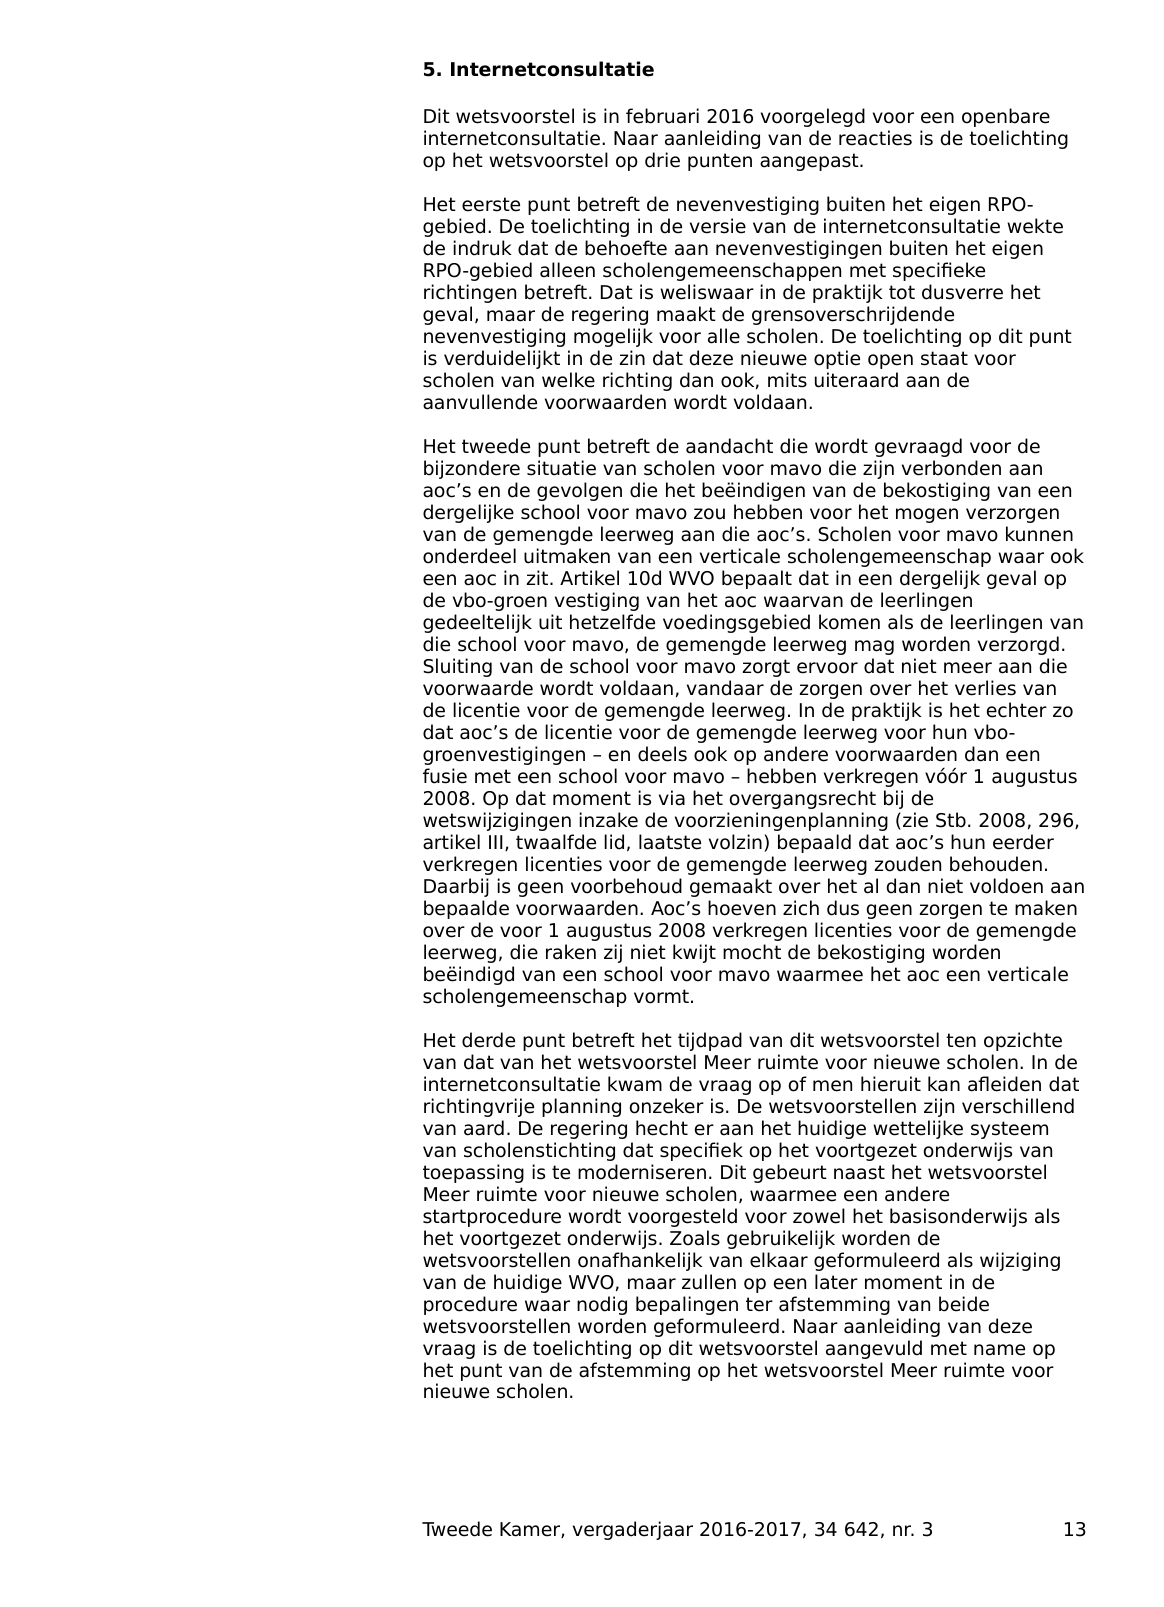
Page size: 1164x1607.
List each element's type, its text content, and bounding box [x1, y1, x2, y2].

subtitle 5. Internetconsultatie [422, 59, 1087, 81]
text Dit wetsvoorstel is in februari 2016 voorgelegd voor een openbare internetconsultatie. Naar aanleiding van de reacties is de toelichting op het wetsvoorstel op drie punten aangepast. [422, 106, 1087, 172]
text Het derde punt betreft het tijdpad van dit wetsvoorstel ten opzichte van dat van het wetsvoorstel Meer ruimte voor nieuwe scholen. In de internetconsultatie kwam de vraag op of men hieruit kan afleiden dat richtingvrije planning onzeker is. De wetsvoorstellen zijn verschillend van aard. De regering hecht er aan het huidige wettelijke systeem van scholenstichting dat specifiek op het voortgezet onderwijs van toepassing is te moderniseren. Dit gebeurt naast het wetsvoorstel Meer ruimte voor nieuwe scholen, waarmee een andere startprocedure wordt voorgesteld voor zowel het basisonderwijs als het voortgezet onderwijs. Zoals gebruikelijk worden de wetsvoorstellen onafhankelijk van elkaar geformuleerd als wijziging van de huidige WVO, maar zullen op een later moment in de procedure waar nodig bepalingen ter afstemming van beide wetsvoorstellen worden geformuleerd. Naar aanleiding van deze vraag is de toelichting op dit wetsvoorstel aangevuld met name op het punt van de afstemming op het wetsvoorstel Meer ruimte voor nieuwe scholen. [422, 1030, 1087, 1403]
text Het eerste punt betreft de nevenvestiging buiten het eigen RPO-gebied. De toelichting in de versie van de internetconsultatie wekte de indruk dat de behoefte aan nevenvestigingen buiten het eigen RPO-gebied alleen scholengemeenschappen met specifieke richtingen betreft. Dat is weliswaar in de praktijk tot dusverre het geval, maar de regering maakt de grensoverschrijdende nevenvestiging mogelijk voor alle scholen. De toelichting op dit punt is verduidelijkt in de zin dat deze nieuwe optie open staat voor scholen van welke richting dan ook, mits uiteraard aan de aanvullende voorwaarden wordt voldaan. [422, 194, 1087, 414]
text Het tweede punt betreft de aandacht die wordt gevraagd voor de bijzondere situatie van scholen voor mavo die zijn verbonden aan aoc’s en de gevolgen die het beëindigen van de bekostiging van een dergelijke school voor mavo zou hebben voor het mogen verzorgen van de gemengde leerweg aan die aoc’s. Scholen voor mavo kunnen onderdeel uitmaken van een verticale scholengemeenschap waar ook een aoc in zit. Artikel 10d WVO bepaalt dat in een dergelijk geval op de vbo-groen vestiging van het aoc waarvan de leerlingen gedeeltelijk uit hetzelfde voedingsgebied komen als de leerlingen van die school voor mavo, de gemengde leerweg mag worden verzorgd. Sluiting van de school voor mavo zorgt ervoor dat niet meer aan die voorwaarde wordt voldaan, vandaar de zorgen over het verlies van de licentie voor de gemengde leerweg. In de praktijk is het echter zo dat aoc’s de licentie voor de gemengde leerweg voor hun vbo-groenvestigingen – en deels ook op andere voorwaarden dan een fusie met een school voor mavo – hebben verkregen vóór 1 augustus 2008. Op dat moment is via het overgangsrecht bij de wetswijzigingen inzake de voorzieningenplanning (zie Stb. 2008, 296, artikel III, twaalfde lid, laatste volzin) bepaald dat aoc’s hun eerder verkregen licenties voor de gemengde leerweg zouden behouden. Daarbij is geen voorbehoud gemaakt over het al dan niet voldoen aan bepaalde voorwaarden. Aoc’s hoeven zich dus geen zorgen te maken over de voor 1 augustus 2008 verkregen licenties voor de gemengde leerweg, die raken zij niet kwijt mocht de bekostiging worden beëindigd van een school voor mavo waarmee het aoc een verticale scholengemeenschap vormt. [422, 436, 1087, 1008]
